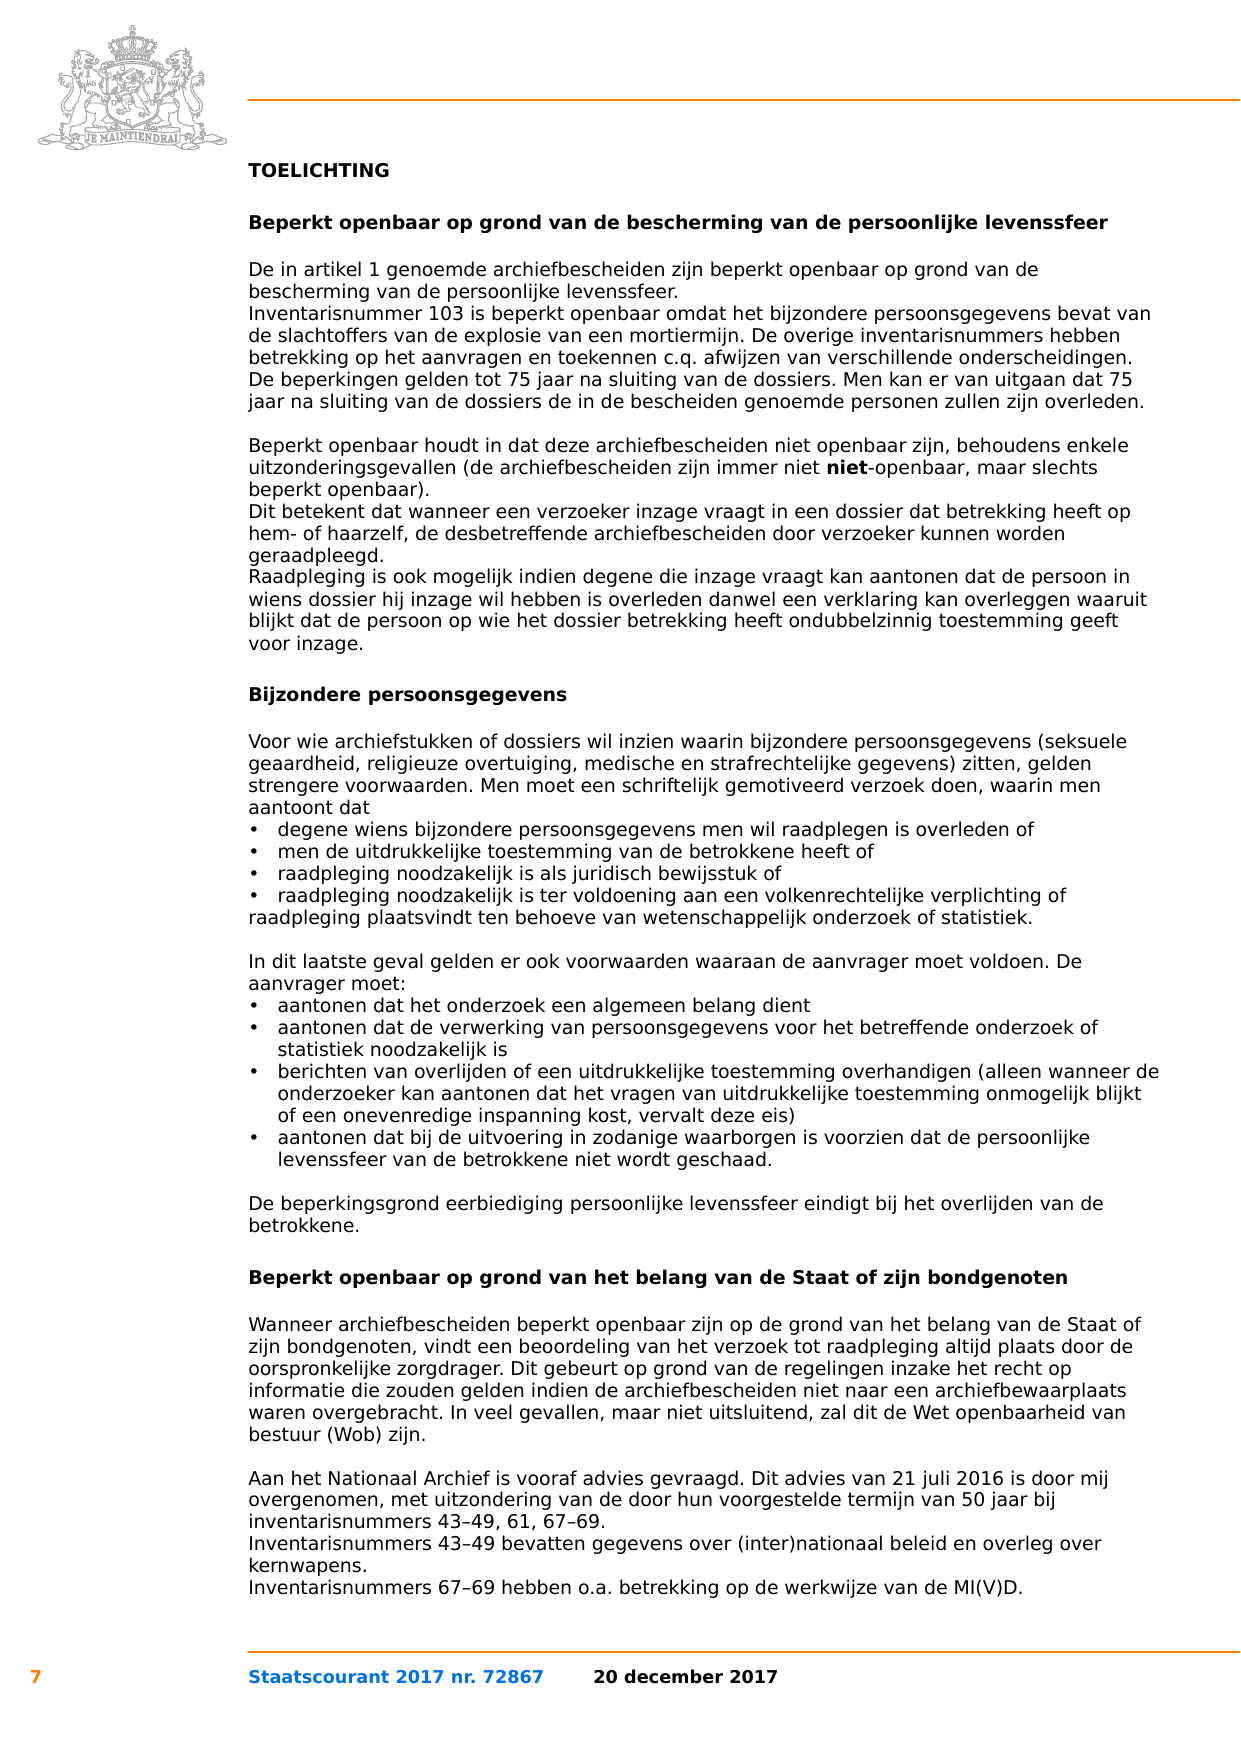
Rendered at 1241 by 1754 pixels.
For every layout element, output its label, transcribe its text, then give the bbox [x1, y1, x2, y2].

text Raadpleging is ook mogelijk indien degene die inzage vraagt kan aantonen dat de persoon in wiens dossier hij inzage wil hebben is overleden danwel een verklaring kan overleggen waaruit blijkt dat de persoon op wie het dossier betrekking heeft ondubbelzinnig toestemming geeft voor inzage. [248, 566, 1163, 654]
text • berichten van overlijden of een uitdrukkelijke toestemming overhandigen (alleen wanneer de onderzoeker kan aantonen dat het vragen van uitdrukkelijke toestemming onmogelijk blijkt of een onevenredige inspanning kost, vervalt deze eis) [248, 1061, 1163, 1127]
text raadpleging plaatsvindt ten behoeve van wetenschappelijk onderzoek of statistiek. [248, 907, 1163, 929]
text Inventarisnummer 103 is beperkt openbaar omdat het bijzondere persoonsgegevens bevat van de slachtoffers van de explosie van een mortiermijn. De overige inventarisnummers hebben betrekking op het aanvragen en toekennen c.q. afwijzen van verschillende onderscheidingen. [248, 303, 1163, 369]
text De in artikel 1 genoemde archiefbescheiden zijn beperkt openbaar op grond van de bescherming van de persoonlijke levenssfeer. [248, 259, 1163, 303]
text Wanneer archiefbescheiden beperkt openbaar zijn op de grond van het belang van de Staat of zijn bondgenoten, vindt een beoordeling van het verzoek tot raadpleging altijd plaats door de oorspronkelijke zorgdrager. Dit gebeurt op grond van de regelingen inzake het recht op informatie die zouden gelden indien de archiefbescheiden niet naar een archiefbewaarplaats waren overgebracht. In veel gevallen, maar niet uitsluitend, zal dit de Wet openbaarheid van bestuur (Wob) zijn. [248, 1314, 1163, 1446]
text • aantonen dat het onderzoek een algemeen belang dient [248, 995, 1163, 1017]
subtitle Bijzondere persoonsgegevens [248, 684, 1163, 706]
text • degene wiens bijzondere persoonsgegevens men wil raadplegen is overleden of [248, 819, 1163, 841]
picture [38, 25, 227, 150]
text Inventarisnummers 43–49 bevatten gegevens over (inter)nationaal beleid en overleg over kernwapens. [248, 1533, 1163, 1577]
text De beperkingen gelden tot 75 jaar na sluiting van de dossiers. Men kan er van uitgaan dat 75 jaar na sluiting van de dossiers de in de bescheiden genoemde personen zullen zijn overleden. [248, 369, 1163, 413]
subtitle Beperkt openbaar op grond van de bescherming van de persoonlijke levenssfeer [248, 212, 1163, 234]
text • aantonen dat bij de uitvoering in zodanige waarborgen is voorzien dat de persoonlijke levenssfeer van de betrokkene niet wordt geschaad. [248, 1127, 1163, 1171]
text Dit betekent dat wanneer een verzoeker inzage vraagt in een dossier dat betrekking heeft op hem- of haarzelf, de desbetreffende archiefbescheiden door verzoeker kunnen worden geraadpleegd. [248, 501, 1163, 566]
text • men de uitdrukkelijke toestemming van de betrokkene heeft of [248, 841, 1163, 863]
text Inventarisnummers 67–69 hebben o.a. betrekking op de werkwijze van de MI(V)D. [248, 1577, 1163, 1599]
subtitle TOELICHTING [248, 160, 1163, 182]
text • aantonen dat de verwerking van persoonsgegevens voor het betreffende onderzoek of statistiek noodzakelijk is [248, 1017, 1163, 1061]
text De beperkingsgrond eerbiediging persoonlijke levenssfeer eindigt bij het overlijden van de betrokkene. [248, 1193, 1163, 1237]
subtitle Beperkt openbaar op grond van het belang van de Staat of zijn bondgenoten [248, 1267, 1163, 1289]
text • raadpleging noodzakelijk is als juridisch bewijsstuk of [248, 863, 1163, 885]
text Aan het Nationaal Archief is vooraf advies gevraagd. Dit advies van 21 juli 2016 is door mij overgenomen, met uitzondering van de door hun voorgestelde termijn van 50 jaar bij inventarisnummers 43–49, 61, 67–69. [248, 1467, 1163, 1533]
text In dit laatste geval gelden er ook voorwaarden waaraan de aanvrager moet voldoen. De aanvrager moet: [248, 951, 1163, 995]
text Voor wie archiefstukken of dossiers wil inzien waarin bijzondere persoonsgegevens (seksuele geaardheid, religieuze overtuiging, medische en strafrechtelijke gegevens) zitten, gelden strengere voorwaarden. Men moet een schriftelijk gemotiveerd verzoek doen, waarin men aantoont dat [248, 731, 1163, 819]
text • raadpleging noodzakelijk is ter voldoening aan een volkenrechtelijke verplichting of [248, 885, 1163, 907]
text Beperkt openbaar houdt in dat deze archiefbescheiden niet openbaar zijn, behoudens enkele uitzonderingsgevallen (de archiefbescheiden zijn immer niet niet-openbaar, maar slechts beperkt openbaar). [248, 434, 1163, 501]
